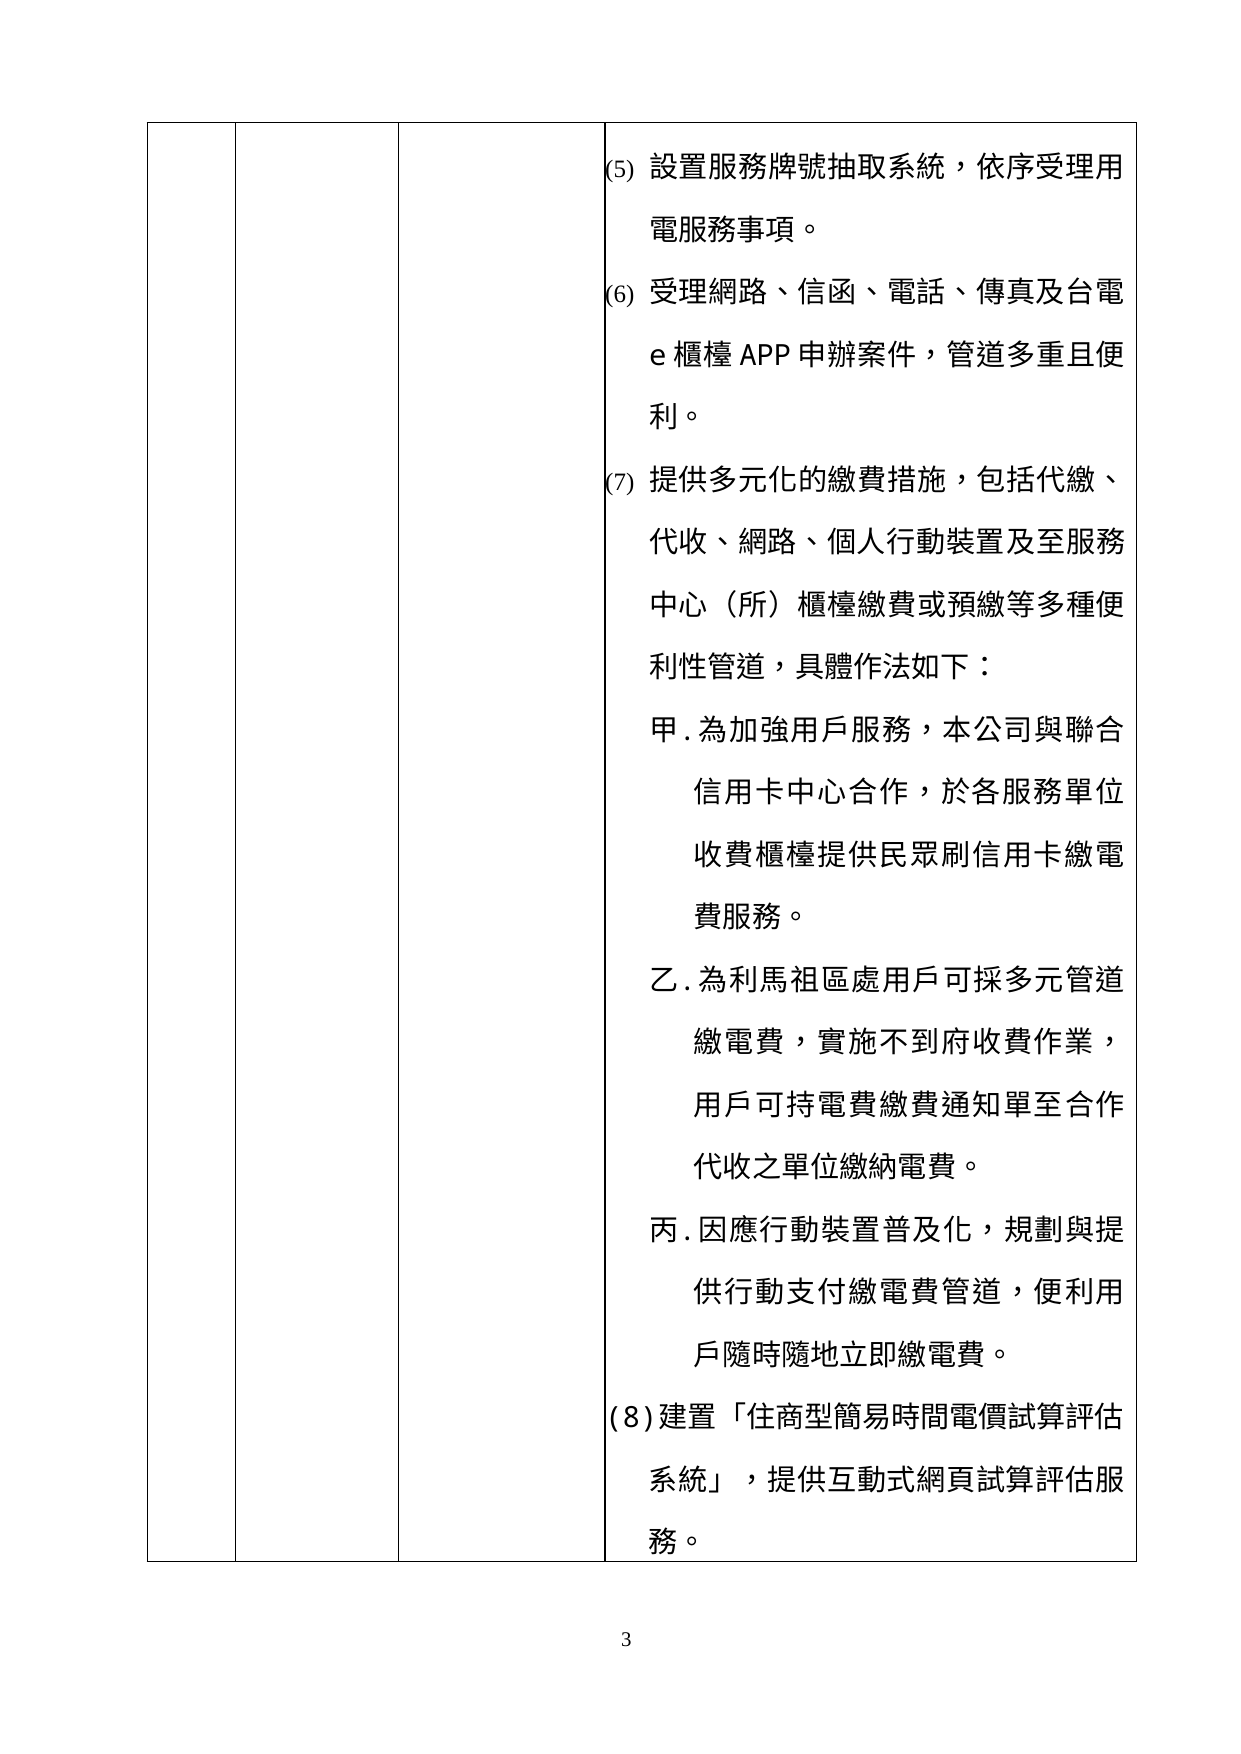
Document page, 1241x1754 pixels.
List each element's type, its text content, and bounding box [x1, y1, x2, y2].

table_cell 設置全功能櫃台，推動單一窗口全程處理服務，綜合受理各項申辦作業。 簡化申請用電手續及應檢附各類紙本書表、證件、謄本之種類與格式，縮短申辦案件處理時間。 推廣用戶使用自然人/工商憑證申請網路申辦。 申辦手續不全者，力行一次告知補正，減少申請人於申辦過程補件次數。 設置服務牌號抽取系統，依序受理用電服務事項。 受理網路、信函、電話、傳真及台電e櫃檯APP申辦案件，管道多重且便利。 提供多元化的繳費措施，包括代繳、代收、網路、個人行動裝置及至服務中心（所）櫃檯繳費或預繳等多種便利性管道，具體作法如下： 為加強用戶服務，本公司與聯合信用卡中心合作，於各服務單位收費櫃檯提供民眾刷信用卡繳電費服務。 為利馬祖區處用戶可採多元管道繳電費，實施不到府收費作業，用戶可持電費繳費通知單至合作代收之單位繳納電費。 因應行動裝置普及化，規劃與提供行動支付繳電費管道，便利用戶隨時隨地立即繳電費。 建置「住商型簡易時間電價試算評估系統」，提供互動式網頁試算評估服務。 推動走動式服務或客製化服務。 設置客服中心，落實一通電話服務到底，並提供標準化高效率之服務。 與台灣自來水公司及臺北自來水事業處辦理跨機關合作業務，包含「用戶名變更」、「用戶通訊地址變更」、 [606, 123, 1136, 1561]
table_cell [236, 123, 398, 1561]
table_cell [399, 123, 604, 1561]
table_cell [148, 123, 235, 1561]
